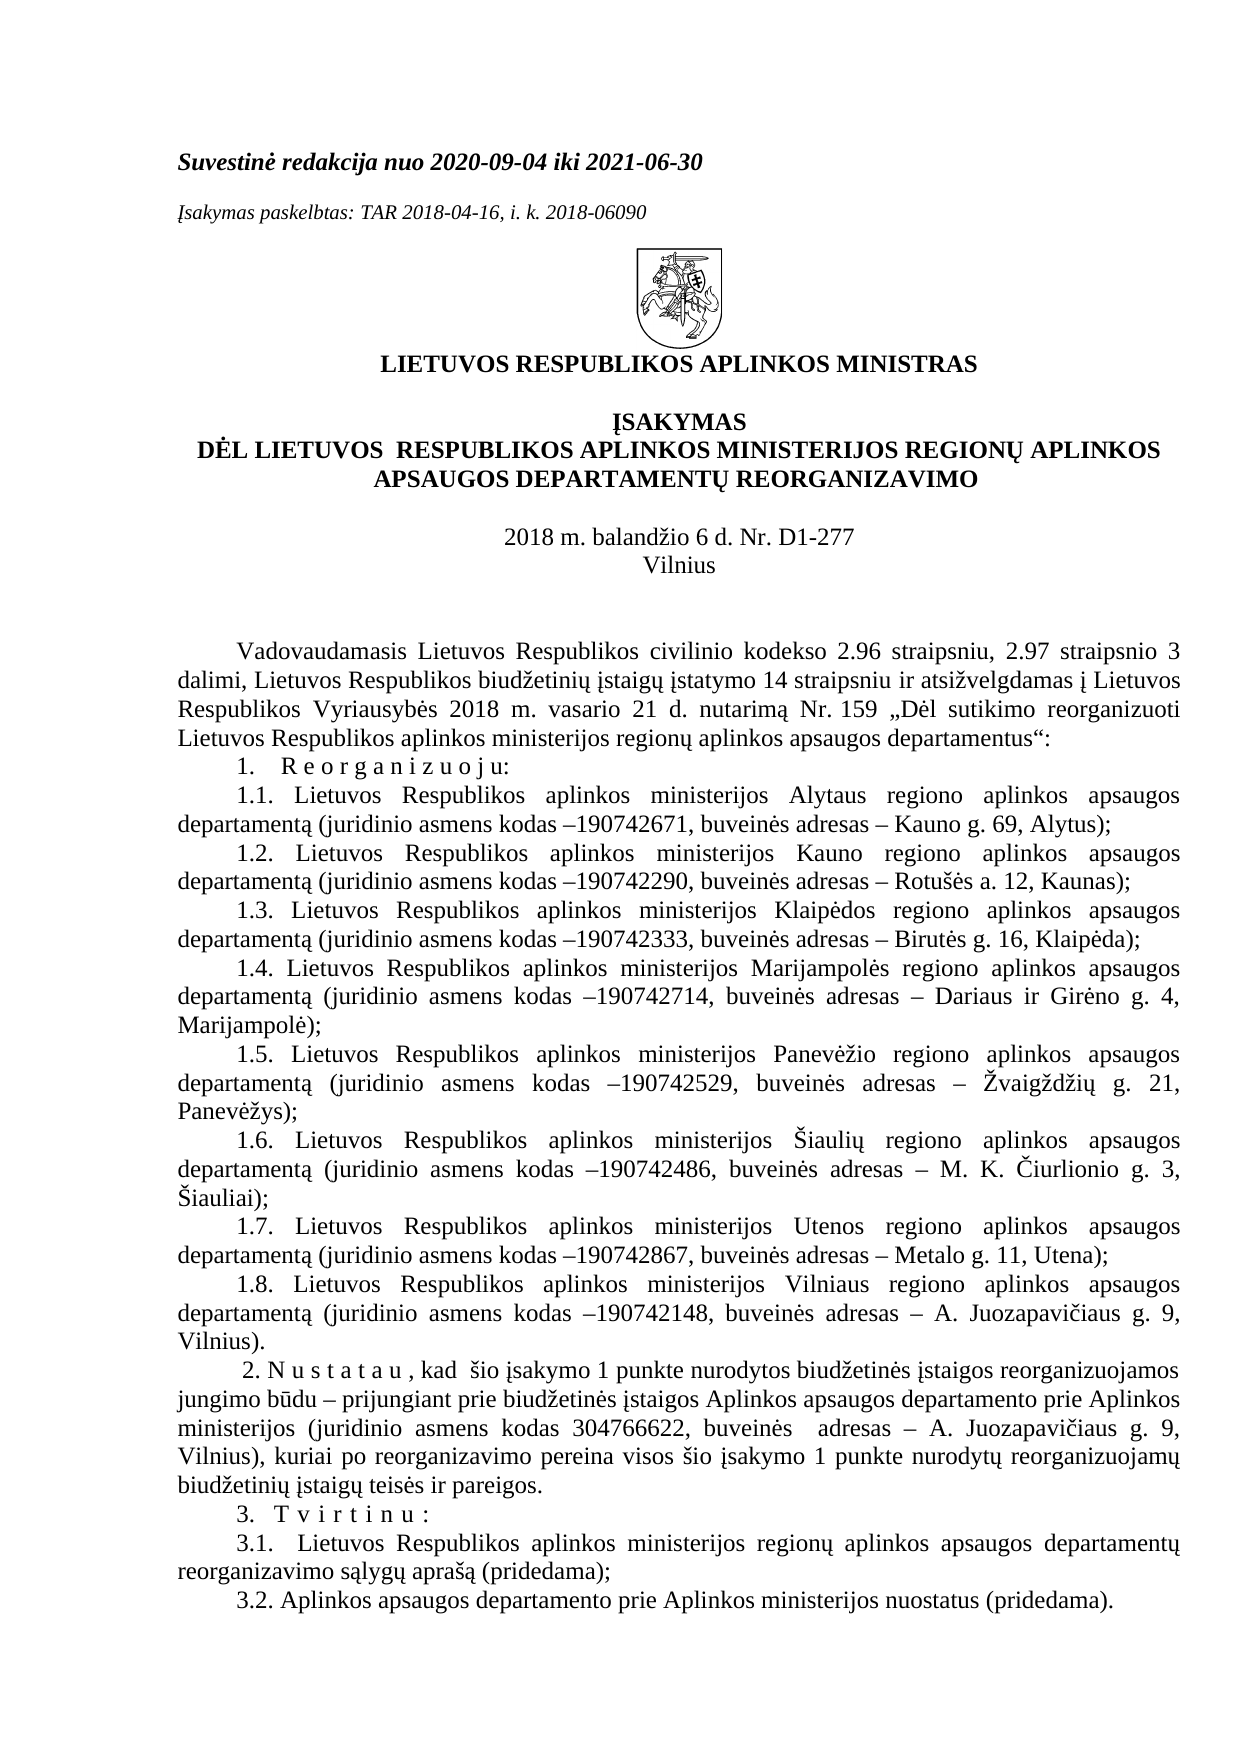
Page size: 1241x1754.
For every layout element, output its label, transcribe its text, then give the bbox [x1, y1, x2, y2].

text 1.4. Lietuvos Respublikos aplinkos ministerijos Marijampolės regiono aplinkos apsaugos departamentą (juridinio asmens kodas –190742714, buveinės adresas – Dariaus ir Girėno g. 4, Marijampolė); [177, 953, 1181, 1039]
text DĖL LIETUVOS RESPUBLIKOS APLINKOS MINISTERIJOS REGIONŲ APLINKOS APSAUGOS DEPARTAMENTŲ REORGANIZAVIMO [177, 436, 1181, 493]
text 1.8. Lietuvos Respublikos aplinkos ministerijos Vilniaus regiono aplinkos apsaugos departamentą (juridinio asmens kodas –190742148, buveinės adresas – A. Juozapavičiaus g. 9, Vilnius). [177, 1269, 1181, 1355]
text 1. R e o r g a n i z u o j u: [177, 751, 1181, 780]
text 1.6. Lietuvos Respublikos aplinkos ministerijos Šiaulių regiono aplinkos apsaugos departamentą (juridinio asmens kodas –190742486, buveinės adresas – M. K. Čiurlionio g. 3, Šiauliai); [177, 1125, 1181, 1211]
text 2018 m. balandžio 6 d. Nr. D1-277 [177, 522, 1181, 551]
text 1.2. Lietuvos Respublikos aplinkos ministerijos Kauno regiono aplinkos apsaugos departamentą (juridinio asmens kodas –190742290, buveinės adresas – Rotušės a. 12, Kaunas); [177, 838, 1181, 895]
text Suvestinė redakcija nuo 2020-09-04 iki 2021-06-30 [177, 147, 1181, 176]
text LIETUVOS RESPUBLIKOS APLINKOS MINISTRAS [177, 349, 1181, 378]
text 1.3. Lietuvos Respublikos aplinkos ministerijos Klaipėdos regiono aplinkos apsaugos departamentą (juridinio asmens kodas –190742333, buveinės adresas – Birutės g. 16, Klaipėda); [177, 895, 1181, 953]
text 1.7. Lietuvos Respublikos aplinkos ministerijos Utenos regiono aplinkos apsaugos departamentą (juridinio asmens kodas –190742867, buveinės adresas – Metalo g. 11, Utena); [177, 1211, 1181, 1269]
text 3.1. Lietuvos Respublikos aplinkos ministerijos regionų aplinkos apsaugos departamentų reorganizavimo sąlygų aprašą (pridedama); [177, 1528, 1181, 1585]
text 2. N u s t a t a u , kad šio įsakymo 1 punkte nurodytos biudžetinės įstaigos reorganizuojamos jungimo būdu – prijungiant prie biudžetinės įstaigos Aplinkos apsaugos departamento prie Aplinkos ministerijos (juridinio asmens kodas 304766622, buveinės adresas – A. Juozapavičiaus g. 9, Vilnius), kuriai po reorganizavimo pereina visos šio įsakymo 1 punkte nurodytų reorganizuojamų biudžetinių įstaigų teisės ir pareigos. [177, 1355, 1181, 1499]
text 1.5. Lietuvos Respublikos aplinkos ministerijos Panevėžio regiono aplinkos apsaugos departamentą (juridinio asmens kodas –190742529, buveinės adresas – Žvaigždžių g. 21, Panevėžys); [177, 1039, 1181, 1125]
text 3. Tvirtinu: [236, 1499, 1181, 1528]
text 3.2. Aplinkos apsaugos departamento prie Aplinkos ministerijos nuostatus (pridedama). [177, 1585, 1181, 1614]
text ĮSAKYMAS [177, 407, 1181, 436]
text Vilnius [177, 551, 1181, 579]
text Vadovaudamasis Lietuvos Respublikos civilinio kodekso 2.96 straipsniu, 2.97 straipsnio 3 dalimi, Lietuvos Respublikos biudžetinių įstaigų įstatymo 14 straipsniu ir atsižvelgdamas į Lietuvos Respublikos Vyriausybės 2018 m. vasario 21 d. nutarimą Nr. 159 „Dėl sutikimo reorganizuoti Lietuvos Respublikos aplinkos ministerijos regionų aplinkos apsaugos departamentus“: [177, 636, 1181, 751]
text Įsakymas paskelbtas: TAR 2018-04-16, i. k. 2018-06090 [177, 199, 1181, 224]
text 1.1. Lietuvos Respublikos aplinkos ministerijos Alytaus regiono aplinkos apsaugos departamentą (juridinio asmens kodas –190742671, buveinės adresas – Kauno g. 69, Alytus); [177, 780, 1181, 838]
